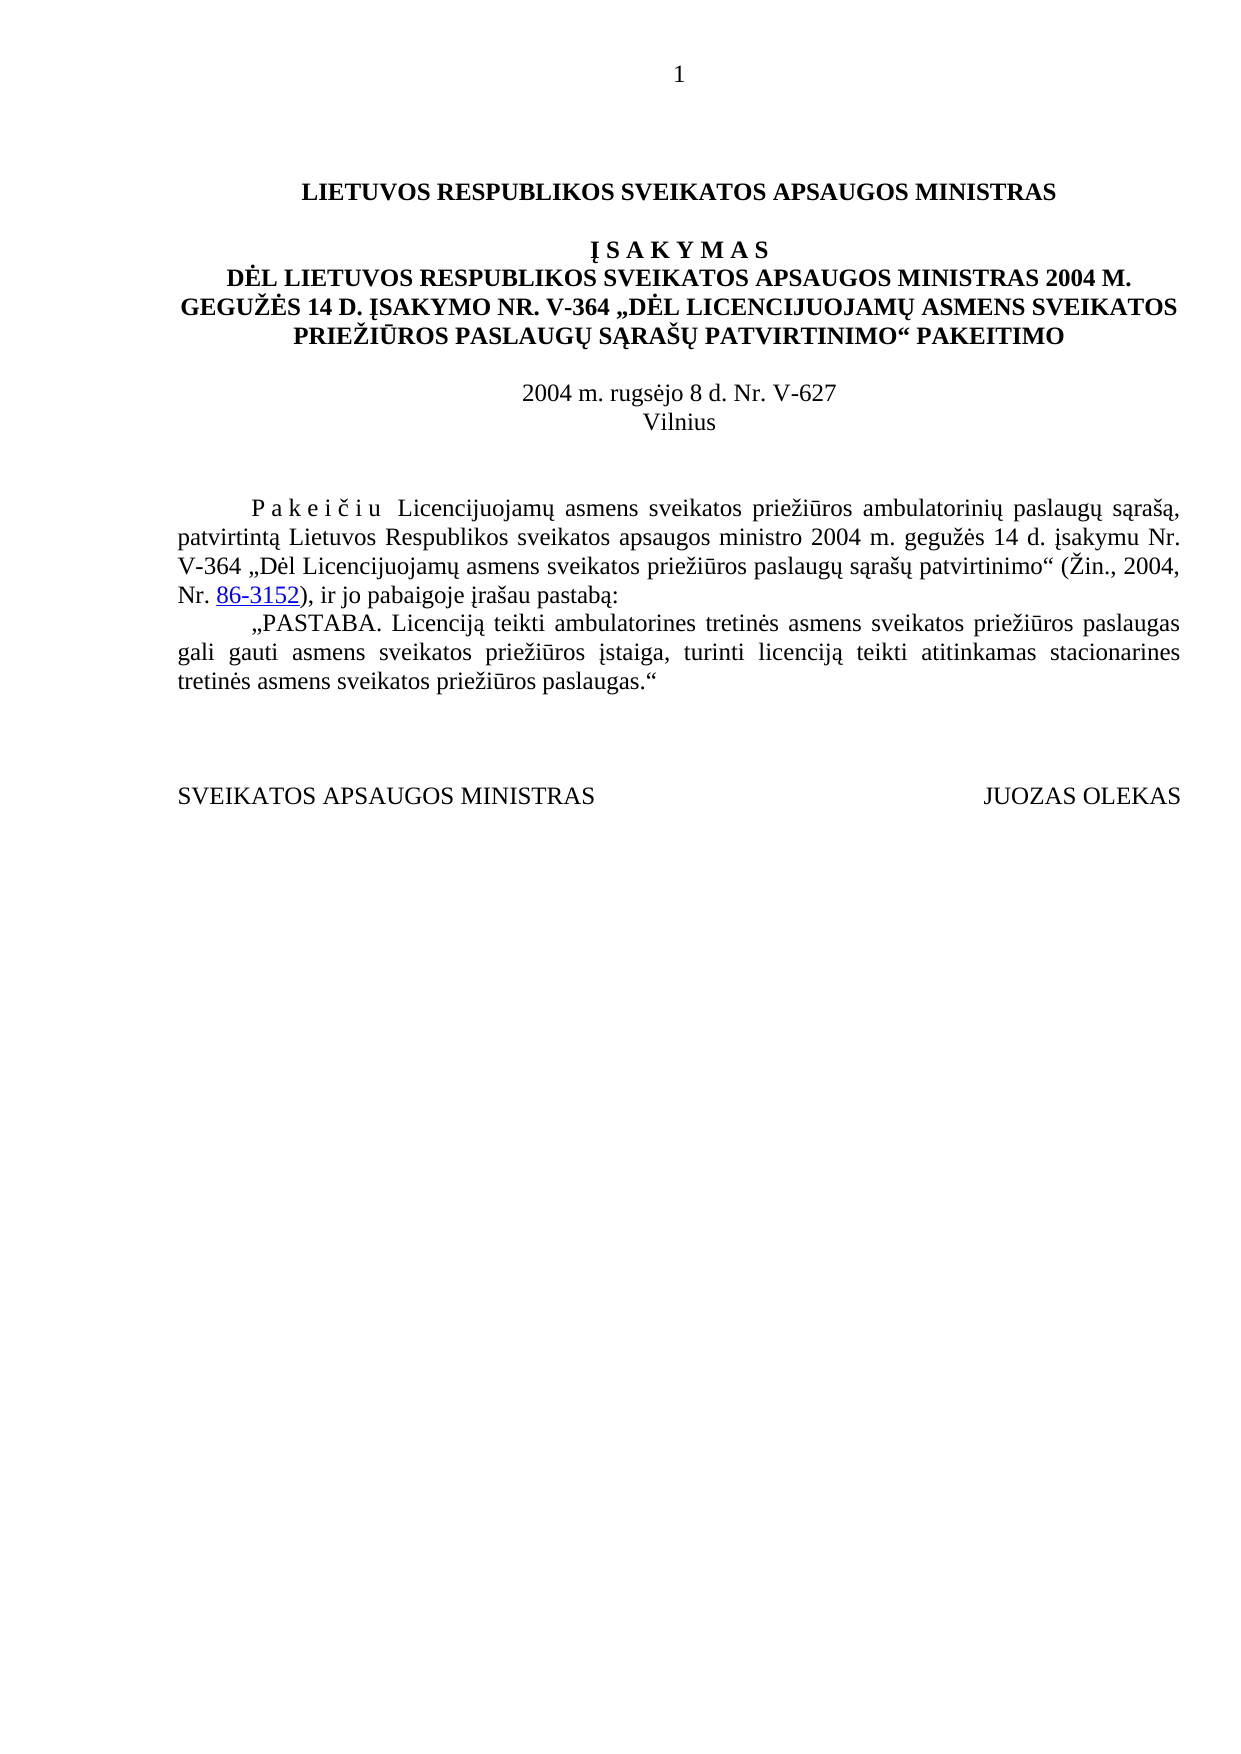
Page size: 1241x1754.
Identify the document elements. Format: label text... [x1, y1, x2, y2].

text „PASTABA. Licenciją teikti ambulatorines tretinės asmens sveikatos priežiūros paslaugas gali gauti asmens sveikatos priežiūros įstaiga, turinti licenciją teikti atitinkamas stacionarines tretinės asmens sveikatos priežiūros paslaugas.“ [177, 608, 1181, 695]
text Vilnius [177, 407, 1181, 436]
text SVEIKATOS APSAUGOS MINISTRAS JUOZAS OLEKAS [177, 781, 1181, 810]
text Į S A K Y M A S [177, 235, 1181, 263]
text DĖL LIETUVOS RESPUBLIKOS SVEIKATOS APSAUGOS MINISTRAS 2004 M. GEGUŽĖS 14 D. ĮSAKYMO NR. V-364 „DĖL LICENCIJUOJAMŲ ASMENS SVEIKATOS PRIEŽIŪROS PASLAUGŲ SĄRAŠŲ PATVIRTINIMO“ PAKEITIMO [177, 263, 1181, 350]
text LIETUVOS RESPUBLIKOS SVEIKATOS APSAUGOS MINISTRAS [177, 177, 1181, 206]
text 2004 m. rugsėjo 8 d. Nr. V-627 [177, 378, 1181, 407]
text Pakeičiu Licencijuojamų asmens sveikatos priežiūros ambulatorinių paslaugų sąrašą, patvirtintą Lietuvos Respublikos sveikatos apsaugos ministro 2004 m. gegužės 14 d. įsakymu Nr. V-364 „Dėl Licencijuojamų asmens sveikatos priežiūros paslaugų sąrašų patvirtinimo“ (Žin., 2004, Nr. 86-3152), ir jo pabaigoje įrašau pastabą: [177, 493, 1181, 608]
